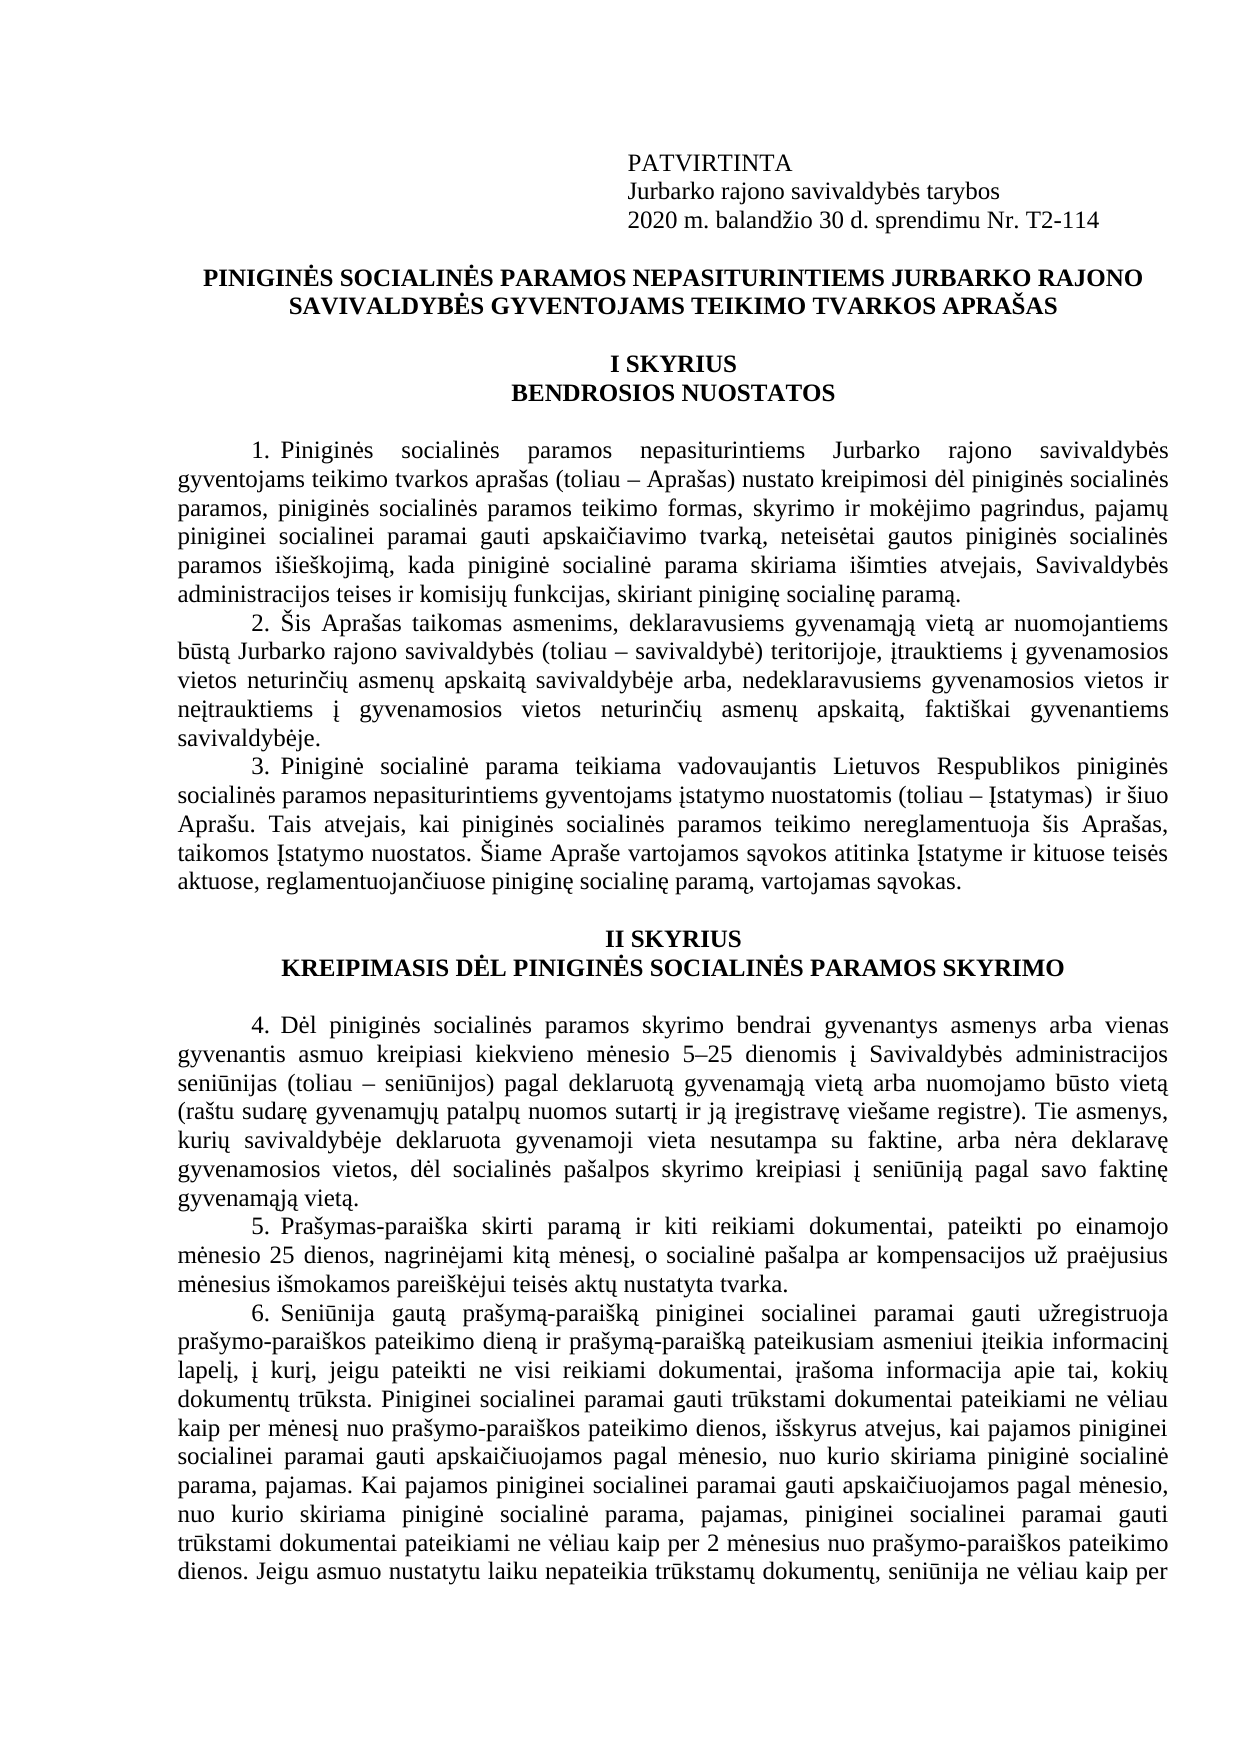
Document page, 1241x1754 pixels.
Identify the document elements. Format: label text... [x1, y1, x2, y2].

text 5. Prašymas-paraiška skirti paramą ir kiti reikiami dokumentai, pateikti po einamojo mėnesio 25 dienos, nagrinėjami kitą mėnesį, o socialinė pašalpa ar kompensacijos už praėjusius mėnesius išmokamos pareiškėjui teisės aktų nustatyta tvarka. [177, 1211, 1169, 1298]
text 4. Dėl piniginės socialinės paramos skyrimo bendrai gyvenantys asmenys arba vienas gyvenantis asmuo kreipiasi kiekvieno mėnesio 5–25 dienomis į Savivaldybės administracijos seniūnijas (toliau – seniūnijos) pagal deklaruotą gyvenamąją vietą arba nuomojamo būsto vietą (raštu sudarę gyvenamųjų patalpų nuomos sutartį ir ją įregistravę viešame registre). Tie asmenys, kurių savivaldybėje deklaruota gyvenamoji vieta nesutampa su faktine, arba nėra deklaravę gyvenamosios vietos, dėl socialinės pašalpos skyrimo kreipiasi į seniūniją pagal savo faktinę gyvenamąją vietą. [177, 1010, 1169, 1211]
text II SKYRIUS [177, 924, 1169, 953]
text Jurbarko rajono savivaldybės tarybos [177, 176, 1169, 205]
text I SKYRIUS [177, 349, 1169, 378]
text 6. Seniūnija gautą prašymą-paraišką piniginei socialinei paramai gauti užregistruoja prašymo-paraiškos pateikimo dieną ir prašymą-paraišką pateikusiam asmeniui įteikia informacinį lapelį, į kurį, jeigu pateikti ne visi reikiami dokumentai, įrašoma informacija apie tai, kokių dokumentų trūksta. Piniginei socialinei paramai gauti trūkstami dokumentai pateikiami ne vėliau kaip per mėnesį nuo prašymo-paraiškos pateikimo dienos, išskyrus atvejus, kai pajamos piniginei socialinei paramai gauti apskaičiuojamos pagal mėnesio, nuo kurio skiriama piniginė socialinė parama, pajamas. Kai pajamos piniginei socialinei paramai gauti apskaičiuojamos pagal mėnesio, nuo kurio skiriama piniginė socialinė parama, pajamas, piniginei socialinei paramai gauti trūkstami dokumentai pateikiami ne vėliau kaip per 2 mėnesius nuo prašymo-paraiškos pateikimo dienos. Jeigu asmuo nustatytu laiku nepateikia trūkstamų dokumentų, seniūnija ne vėliau kaip per [177, 1298, 1169, 1585]
text PATVIRTINTA [177, 148, 1169, 176]
text BENDROSIOS NUOSTATOS [177, 378, 1169, 406]
text 2020 m. balandžio 30 d. sprendimu Nr. T2-114 [177, 205, 1169, 234]
text KREIPIMASIS DĖL PINIGINĖS SOCIALINĖS PARAMOS SKYRIMO [177, 953, 1169, 981]
text 3. Piniginė socialinė parama teikiama vadovaujantis Lietuvos Respublikos piniginės socialinės paramos nepasiturintiems gyventojams įstatymo nuostatomis (toliau – Įstatymas) ir šiuo Aprašu. Tais atvejais, kai piniginės socialinės paramos teikimo nereglamentuoja šis Aprašas, taikomos Įstatymo nuostatos. Šiame Apraše vartojamos sąvokos atitinka Įstatyme ir kituose teisės aktuose, reglamentuojančiuose piniginę socialinę paramą, vartojamas sąvokas. [177, 751, 1169, 895]
text PINIGINĖS SOCIALINĖS PARAMOS NEPASITURINTIEMS JURBARKO RAJONO SAVIVALDYBĖS GYVENTOJAMS TEIKIMO TVARKOS APRAŠAS [177, 263, 1169, 320]
text 2. Šis Aprašas taikomas asmenims, deklaravusiems gyvenamąją vietą ar nuomojantiems būstą Jurbarko rajono savivaldybės (toliau – savivaldybė) teritorijoje, įtrauktiems į gyvenamosios vietos neturinčių asmenų apskaitą savivaldybėje arba, nedeklaravusiems gyvenamosios vietos ir neįtrauktiems į gyvenamosios vietos neturinčių asmenų apskaitą, faktiškai gyvenantiems savivaldybėje. [177, 608, 1169, 751]
text 1. Piniginės socialinės paramos nepasiturintiems Jurbarko rajono savivaldybės gyventojams teikimo tvarkos aprašas (toliau – Aprašas) nustato kreipimosi dėl piniginės socialinės paramos, piniginės socialinės paramos teikimo formas, skyrimo ir mokėjimo pagrindus, pajamų piniginei socialinei paramai gauti apskaičiavimo tvarką, neteisėtai gautos piniginės socialinės paramos išieškojimą, kada piniginė socialinė parama skiriama išimties atvejais, Savivaldybės administracijos teises ir komisijų funkcijas, skiriant piniginę socialinę paramą. [177, 435, 1169, 608]
